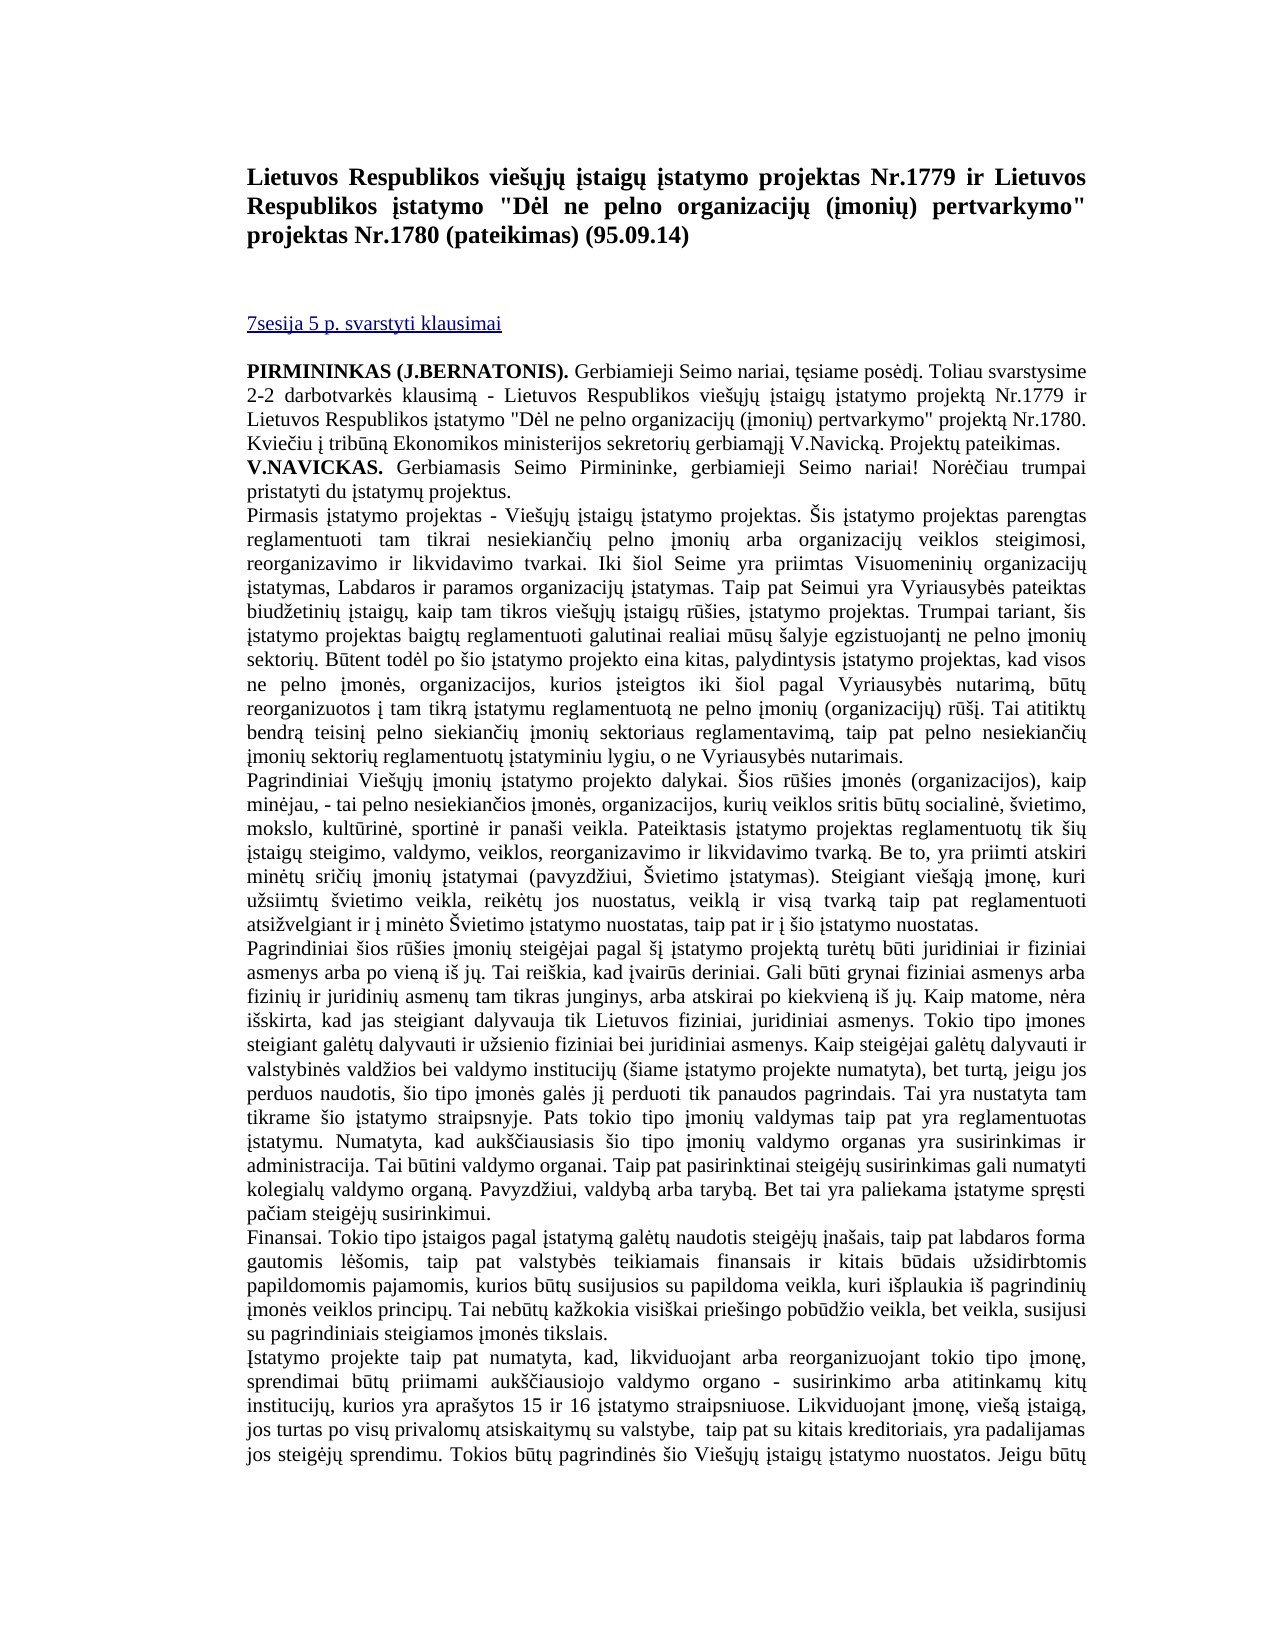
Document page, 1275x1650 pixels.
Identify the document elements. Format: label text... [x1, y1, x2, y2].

text 7sesija 5 p. svarstyti klausimai [247, 310, 1087, 334]
text Įstatymo projekte taip pat numatyta, kad, likviduojant arba reorganizuojant tokio tipo įmonę, sprendimai būtų priimami aukščiausiojo valdymo organo - susirinkimo arba atitinkamų kitų institucijų, kurios yra aprašytos 15 ir 16 įstatymo straipsniuose. Likviduojant įmonę, viešą įstaigą, jos turtas po visų privalomų atsiskaitymų su valstybe, taip pat su kitais kreditoriais, yra padalijamas jos steigėjų sprendimu. Tokios būtų pagrindinės šio Viešųjų įstaigų įstatymo nuostatos. Jeigu būtų [247, 1345, 1087, 1466]
text Pirmasis įstatymo projektas - Viešųjų įstaigų įstatymo projektas. Šis įstatymo projektas parengtas reglamentuoti tam tikrai nesiekiančių pelno įmonių arba organizacijų veiklos steigimosi, reorganizavimo ir likvidavimo tvarkai. Iki šiol Seime yra priimtas Visuomeninių organizacijų įstatymas, Labdaros ir paramos organizacijų įstatymas. Taip pat Seimui yra Vyriausybės pateiktas biudžetinių įstaigų, kaip tam tikros viešųjų įstaigų rūšies, įstatymo projektas. Trumpai tariant, šis įstatymo projektas baigtų reglamentuoti galutinai realiai mūsų šalyje egzistuojantį ne pelno įmonių sektorių. Būtent todėl po šio įstatymo projekto eina kitas, palydintysis įstatymo projektas, kad visos ne pelno įmonės, organizacijos, kurios įsteigtos iki šiol pagal Vyriausybės nutarimą, būtų reorganizuotos į tam tikrą įstatymu reglamentuotą ne pelno įmonių (organizacijų) rūšį. Tai atitiktų bendrą teisinį pelno siekiančių įmonių sektoriaus reglamentavimą, taip pat pelno nesiekiančių įmonių sektorių reglamentuotų įstatyminiu lygiu, o ne Vyriausybės nutarimais. [247, 503, 1087, 768]
text Finansai. Tokio tipo įstaigos pagal įstatymą galėtų naudotis steigėjų įnašais, taip pat labdaros forma gautomis lėšomis, taip pat valstybės teikiamais finansais ir kitais būdais užsidirbtomis papildomomis pajamomis, kurios būtų susijusios su papildoma veikla, kuri išplaukia iš pagrindinių įmonės veiklos principų. Tai nebūtų kažkokia visiškai priešingo pobūdžio veikla, bet veikla, susijusi su pagrindiniais steigiamos įmonės tikslais. [247, 1225, 1087, 1345]
text PIRMININKAS (J.BERNATONIS). Gerbiamieji Seimo nariai, tęsiame posėdį. Toliau svarstysime 2-2 darbotvarkės klausimą - Lietuvos Respublikos viešųjų įstaigų įstatymo projektą Nr.1779 ir Lietuvos Respublikos įstatymo "Dėl ne pelno organizacijų (įmonių) pertvarkymo" projektą Nr.1780. Kviečiu į tribūną Ekonomikos ministerijos sekretorių gerbiamąjį V.Navicką. Projektų pateikimas. [247, 359, 1087, 455]
text V.NAVICKAS. Gerbiamasis Seimo Pirmininke, gerbiamieji Seimo nariai! Norėčiau trumpai pristatyti du įstatymų projektus. [247, 455, 1087, 503]
text Pagrindiniai Viešųjų įmonių įstatymo projekto dalykai. Šios rūšies įmonės (organizacijos), kaip minėjau, - tai pelno nesiekiančios įmonės, organizacijos, kurių veiklos sritis būtų socialinė, švietimo, mokslo, kultūrinė, sportinė ir panaši veikla. Pateiktasis įstatymo projektas reglamentuotų tik šių įstaigų steigimo, valdymo, veiklos, reorganizavimo ir likvidavimo tvarką. Be to, yra priimti atskiri minėtų sričių įmonių įstatymai (pavyzdžiui, Švietimo įstatymas). Steigiant viešąją įmonę, kuri užsiimtų švietimo veikla, reikėtų jos nuostatus, veiklą ir visą tvarką taip pat reglamentuoti atsižvelgiant ir į minėto Švietimo įstatymo nuostatas, taip pat ir į šio įstatymo nuostatas. [247, 768, 1087, 936]
text Pagrindiniai šios rūšies įmonių steigėjai pagal šį įstatymo projektą turėtų būti juridiniai ir fiziniai asmenys arba po vieną iš jų. Tai reiškia, kad įvairūs deriniai. Gali būti grynai fiziniai asmenys arba fizinių ir juridinių asmenų tam tikras junginys, arba atskirai po kiekvieną iš jų. Kaip matome, nėra išskirta, kad jas steigiant dalyvauja tik Lietuvos fiziniai, juridiniai asmenys. Tokio tipo įmones steigiant galėtų dalyvauti ir užsienio fiziniai bei juridiniai asmenys. Kaip steigėjai galėtų dalyvauti ir valstybinės valdžios bei valdymo institucijų (šiame įstatymo projekte numatyta), bet turtą, jeigu jos perduos naudotis, šio tipo įmonės galės jį perduoti tik panaudos pagrindais. Tai yra nustatyta tam tikrame šio įstatymo straipsnyje. Pats tokio tipo įmonių valdymas taip pat yra reglamentuotas įstatymu. Numatyta, kad aukščiausiasis šio tipo įmonių valdymo organas yra susirinkimas ir administracija. Tai būtini valdymo organai. Taip pat pasirinktinai steigėjų susirinkimas gali numatyti kolegialų valdymo organą. Pavyzdžiui, valdybą arba tarybą. Bet tai yra paliekama įstatyme spręsti pačiam steigėjų susirinkimui. [247, 936, 1087, 1225]
text Lietuvos Respublikos viešųjų įstaigų įstatymo projektas Nr.1779 ir Lietuvos Respublikos įstatymo "Dėl ne pelno organizacijų (įmonių) pertvarkymo" projektas Nr.1780 (pateikimas) (95.09.14) [247, 162, 1087, 249]
